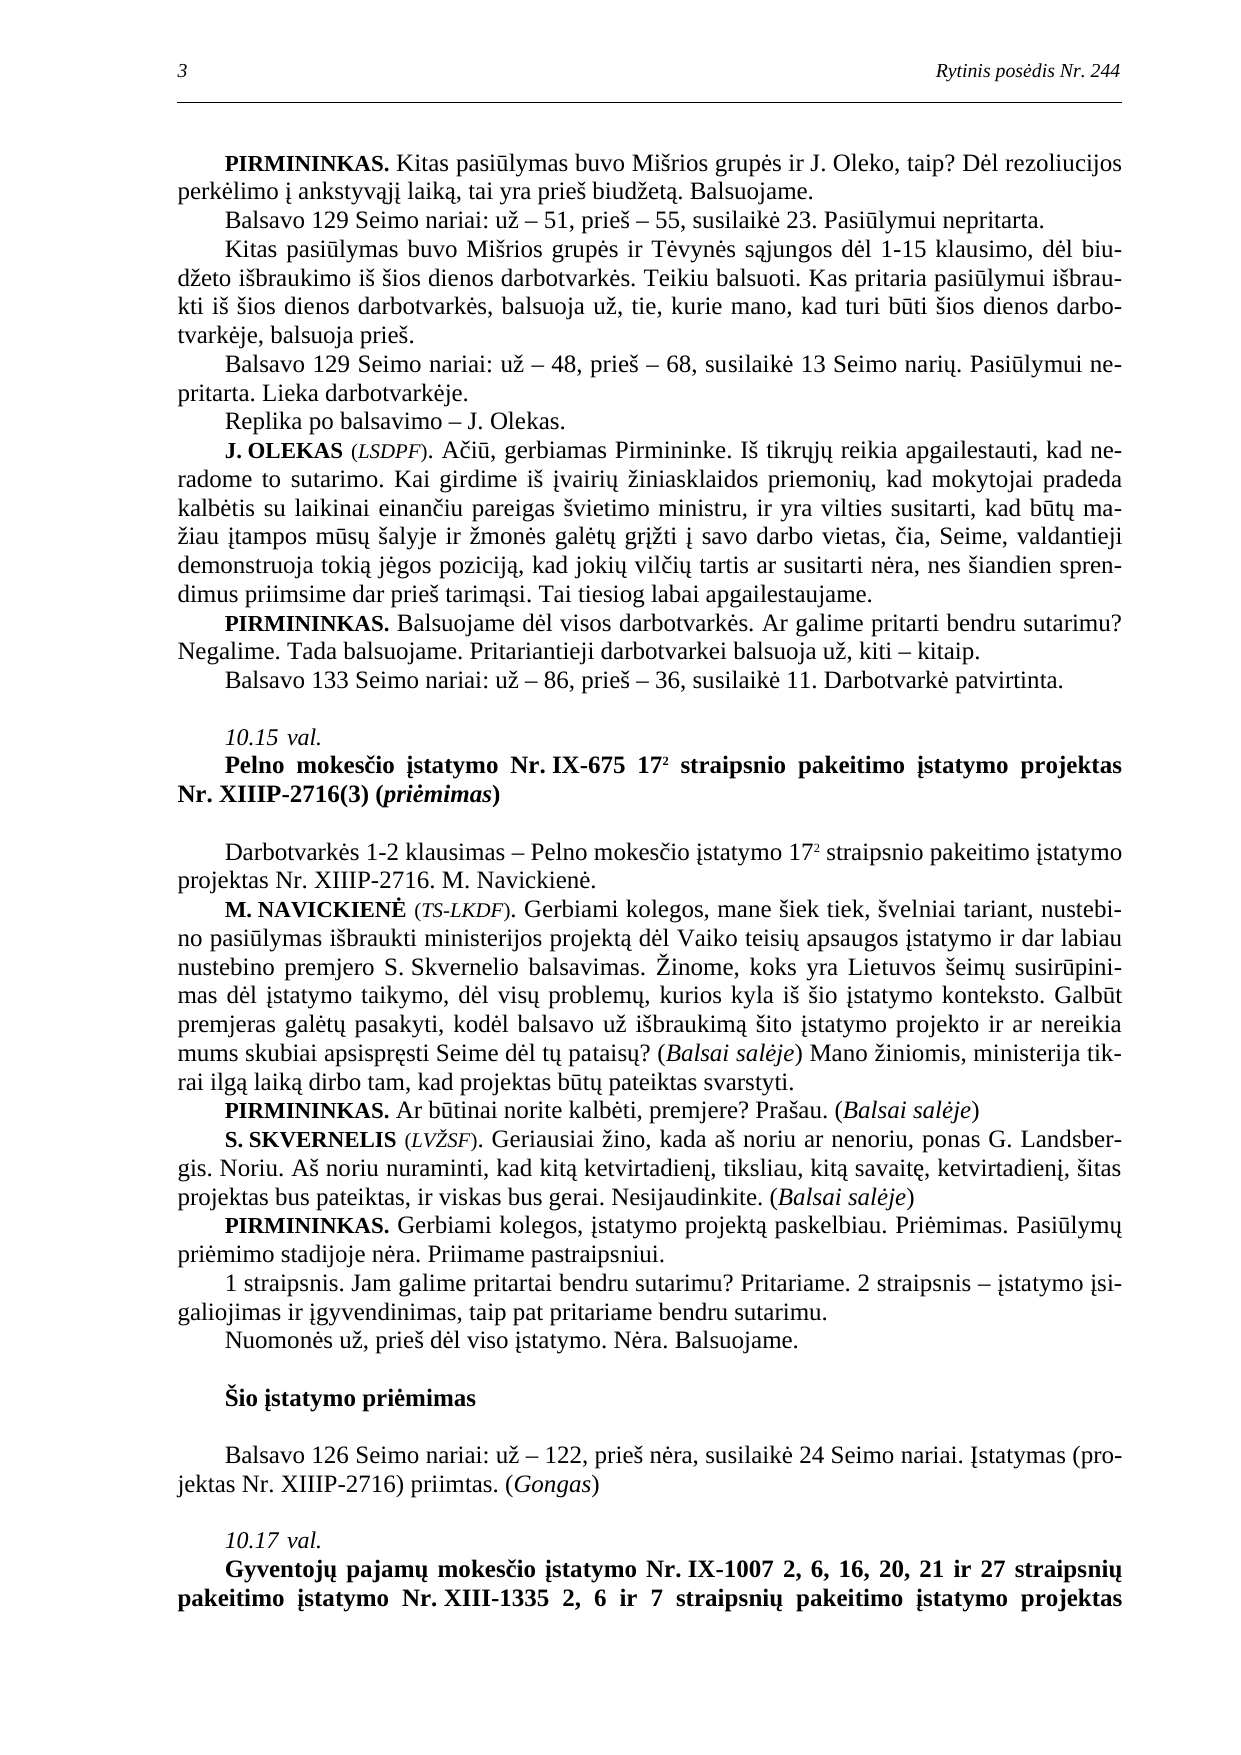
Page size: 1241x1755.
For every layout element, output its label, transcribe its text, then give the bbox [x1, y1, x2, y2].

text Nuo­mo­nės už, prieš dėl vi­so įsta­ty­mo. Nė­ra. Bal­suo­ja­me. [177, 1325, 1122, 1354]
text 1 straips­nis. Jam ga­li­me pri­tar­tai ben­dru su­ta­ri­mu? Pri­ta­ria­me. 2 straips­nis – įsta­ty­mo įsi­ga­lio­ji­mas ir įgy­ven­di­ni­mas, taip pat pri­ta­ria­me ben­dru su­ta­ri­mu. [177, 1268, 1122, 1325]
text PIRMININKAS. Ger­bia­mi ko­le­gos, įsta­ty­mo pro­jek­tą pa­skel­biau. Pri­ėmi­mas. Pa­siū­ly­mų pri­ėmi­mo sta­di­jo­je nė­ra. Pri­ima­me pa­straips­niui. [177, 1210, 1122, 1268]
text Bal­sa­vo 129 Sei­mo na­riai: už – 51, prieš – 55, su­si­lai­kė 23. Pa­siū­ly­mui ne­pri­tar­ta. [177, 205, 1122, 234]
text M. NAVICKIENĖ (TS-LKDF). Ger­bia­mi ko­le­gos, ma­ne šiek tiek, švel­niai ta­riant, nu­ste­bi­no pa­siū­ly­mas iš­brauk­ti mi­nis­te­ri­jos pro­jek­tą dėl Vai­ko tei­sių ap­sau­gos įsta­ty­mo ir dar la­biau nu­ste­bi­no prem­je­ro S. Skver­ne­lio bal­sa­vi­mas. Ži­no­me, koks yra Lie­tu­vos šei­mų su­si­rū­pi­ni­mas dėl įsta­ty­mo tai­ky­mo, dėl vi­sų pro­ble­mų, ku­rios ky­la iš šio įsta­ty­mo kon­teks­to. Gal­būt prem­je­ras ga­lė­tų pa­sa­ky­ti, ko­dėl bal­sa­vo už iš­brau­ki­mą ši­to įsta­ty­mo pro­jek­to ir ar ne­rei­kia mums sku­biai ap­si­spręs­ti Sei­me dėl tų pa­tai­sų? (Bal­sai sa­lė­je) Ma­no ži­nio­mis, mi­nis­te­ri­ja tik­rai il­gą lai­ką dir­bo tam, kad pro­jek­tas bū­tų pa­teik­tas svars­ty­ti. [177, 894, 1122, 1095]
text Ki­tas pa­siū­ly­mas bu­vo Miš­rios gru­pės ir Tė­vy­nės są­jun­gos dėl 1-15 klau­si­mo, dėl biu­dže­to iš­brau­ki­mo iš šios die­nos dar­bo­tvarkės. Tei­kiu bal­suo­ti. Kas pri­ta­ria pa­siū­ly­mui iš­brau­k­ti iš šios die­nos dar­bo­tvarkės, bal­suo­ja už, tie, ku­rie ma­no, kad tu­ri bū­ti šios die­nos dar­bo­tvarkėje, bal­suo­ja prieš. [177, 234, 1122, 349]
text 10.17 val. [224, 1527, 1122, 1554]
text PIRMININKAS. Ar bū­ti­nai no­ri­te kal­bė­ti, prem­je­re? Pra­šau. (Bal­sai sa­lė­je) [177, 1095, 1122, 1124]
text Šio įsta­ty­mo pri­ėmi­mas [177, 1383, 1122, 1412]
text 10.15 val. [224, 723, 1122, 750]
text Gy­ven­to­jų pa­ja­mų mo­kes­čio įsta­ty­mo Nr. IX-1007 2, 6, 16, 20, 21 ir 27 straips­nių pa­kei­ti­mo įsta­ty­mo Nr. XIII-1335 2, 6 ir 7 straips­nių pa­kei­ti­mo įsta­ty­mo pro­jek­tas [177, 1554, 1122, 1612]
text J. OLEKAS (LSDPF). Ačiū, ger­bia­mas Pir­mi­nin­ke. Iš tik­rų­jų rei­kia ap­gai­les­tau­ti, kad ne­ra­do­me to su­ta­ri­mo. Kai gir­di­me iš įvai­rių ži­niask­lai­dos prie­mo­nių, kad mo­ky­to­jai pra­de­da kal­bė­tis su lai­ki­nai ei­nan­čiu pa­rei­gas švie­ti­mo mi­nist­ru, ir yra vil­ties su­si­tar­ti, kad bū­tų ma­žiau įtam­pos mū­sų ša­ly­je ir žmo­nės ga­lė­tų grįž­ti į sa­vo dar­bo vie­tas, čia, Sei­me, val­dan­tie­ji de­monst­ruo­ja to­kią jė­gos po­zi­ci­ją, kad jo­kių vil­čių tar­tis ar su­si­tar­ti nė­ra, nes šian­dien spren­di­mus pri­im­si­me dar prieš ta­ri­mą­si. Tai tie­siog la­bai ap­gai­les­tau­ja­me. [177, 435, 1122, 608]
text Bal­sa­vo 129 Sei­mo na­riai: už – 48, prieš – 68, su­si­lai­kė 13 Sei­mo na­rių. Pa­siū­ly­mui ne­pri­tar­ta. Lie­ka dar­bo­tvarkėje. [177, 349, 1122, 406]
text Bal­sa­vo 126 Sei­mo na­riai: už – 122, prieš nė­ra, su­si­lai­kė 24 Sei­mo na­riai. Įsta­ty­mas (pro­jek­tas Nr. XIIIP-2716) pri­im­tas. (Gon­gas) [177, 1440, 1122, 1498]
text Re­pli­ka po bal­sa­vi­mo – J. Ole­kas. [177, 406, 1122, 435]
text Dar­bo­tvarkės 1-2 klau­si­mas – Pel­no mo­kes­čio įsta­ty­mo 172 straips­nio pa­kei­ti­mo įsta­ty­mo pro­jek­tas Nr. XIIIP-2716. M. Na­vic­kie­nė. [177, 837, 1122, 894]
text PIRMININKAS. Ki­tas pa­siū­ly­mas bu­vo Miš­rios gru­pės ir J. Ole­ko, taip? Dėl re­zo­liu­ci­jos per­kė­li­mo į anks­ty­vą­jį lai­ką, tai yra prieš biu­dže­tą. Bal­suo­ja­me. [177, 148, 1122, 205]
text S. SKVERNELIS (LVŽSF). Ge­riau­siai ži­no, ka­da aš no­riu ar ne­no­riu, po­nas G. Land­sber­gis. No­riu. Aš no­riu nu­ra­min­ti, kad ki­tą ket­vir­ta­die­nį, tiks­liau, ki­tą sa­vai­tę, ket­vir­ta­die­nį, ši­tas pro­jek­tas bus pa­teik­tas, ir vis­kas bus ge­rai. Ne­si­jau­din­ki­te. (Bal­sai sa­lė­je) [177, 1124, 1122, 1210]
text Pel­no mo­kes­čio įsta­ty­mo Nr. IX-675 172 straips­nio pa­kei­ti­mo įsta­ty­mo pro­jek­tas Nr. XIIIP-2716(3) (pri­ėmi­mas) [177, 750, 1122, 808]
text PIRMININKAS. Bal­suo­ja­me dėl vi­sos dar­bo­tvarkės. Ar ga­li­me pri­tar­ti ben­dru su­ta­ri­mu? Ne­ga­li­me. Ta­da bal­suo­ja­me. Pri­ta­rian­tie­ji dar­bo­tvarkei bal­suo­ja už, ki­ti – ki­taip. [177, 608, 1122, 665]
text Bal­sa­vo 133 Sei­mo na­riai: už – 86, prieš – 36, su­si­lai­kė 11. Dar­bo­tvarkė pa­tvir­tin­ta. [177, 665, 1122, 694]
